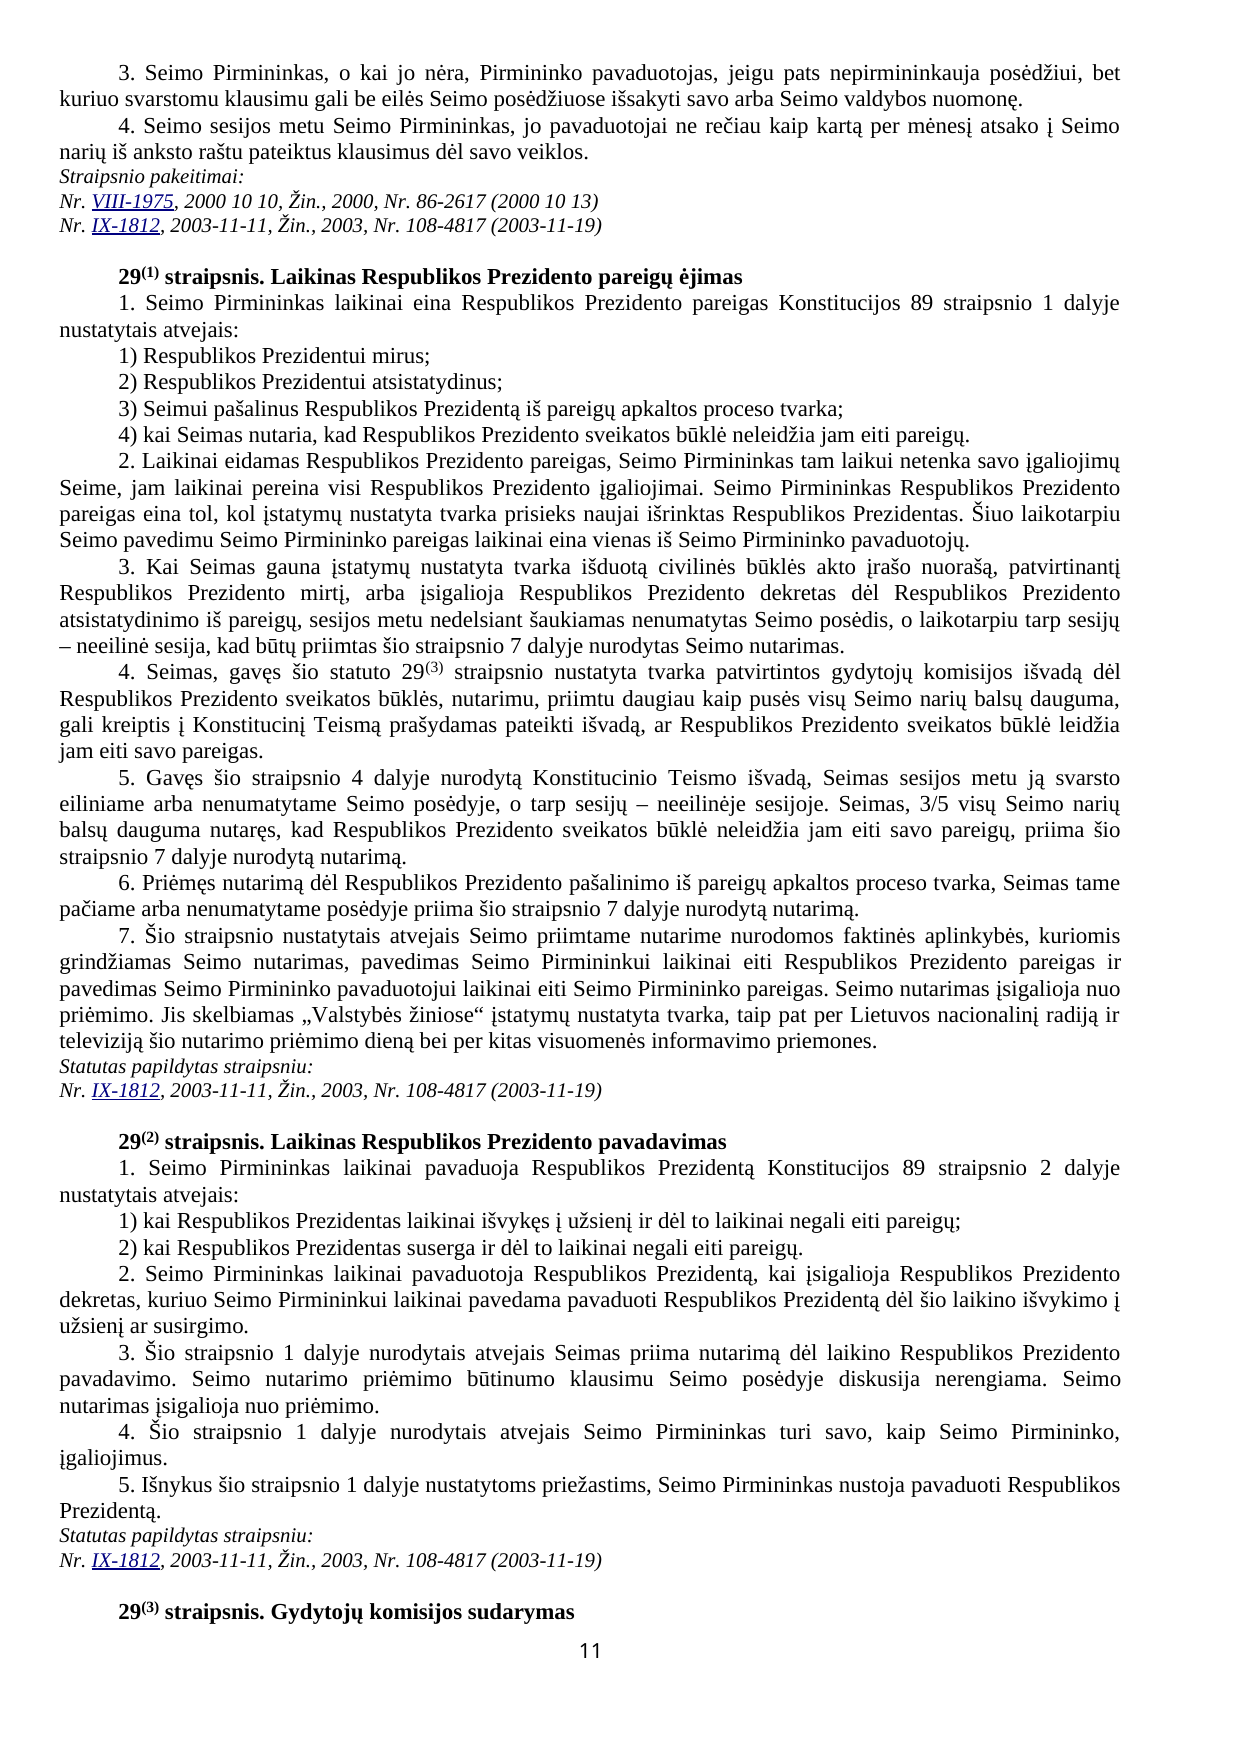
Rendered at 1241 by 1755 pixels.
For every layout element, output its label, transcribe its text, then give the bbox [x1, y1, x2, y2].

text 5. Išnykus šio straipsnio 1 dalyje nustatytoms priežastims, Seimo Pirmininkas nustoja pavaduoti Respublikos Prezidentą. [59, 1471, 1122, 1523]
text 2. Laikinai eidamas Respublikos Prezidento pareigas, Seimo Pirmininkas tam laikui netenka savo įgaliojimų Seime, jam laikinai pereina visi Respublikos Prezidento įgaliojimai. Seimo Pirmininkas Respublikos Prezidento pareigas eina tol, kol įstatymų nustatyta tvarka prisieks naujai išrinktas Respublikos Prezidentas. Šiuo laikotarpiu Seimo pavedimu Seimo Pirmininko pareigas laikinai eina vienas iš Seimo Pirmininko pavaduotojų. [59, 447, 1122, 553]
text 2) Respublikos Prezidentui atsistatydinus; [59, 368, 1122, 395]
text 2) kai Respublikos Prezidentas suserga ir dėl to laikinai negali eiti pareigų. [59, 1233, 1122, 1260]
text 3) Seimui pašalinus Respublikos Prezidentą iš pareigų apkaltos proceso tvarka; [59, 395, 1122, 421]
text 3. Šio straipsnio 1 dalyje nurodytais atvejais Seimas priima nutarimą dėl laikino Respublikos Prezidento pavadavimo. Seimo nutarimo priėmimo būtinumo klausimu Seimo posėdyje diskusija nerengiama. Seimo nutarimas įsigalioja nuo priėmimo. [59, 1339, 1122, 1418]
text Nr. IX-1812, 2003-11-11, Žin., 2003, Nr. 108-4817 (2003-11-19) [59, 213, 1122, 237]
text 1. Seimo Pirmininkas laikinai pavaduoja Respublikos Prezidentą Konstitucijos 89 straipsnio 2 dalyje nustatytais atvejais: [59, 1154, 1122, 1207]
text 4. Seimo sesijos metu Seimo Pirmininkas, jo pavaduotojai ne rečiau kaip kartą per mėnesį atsako į Seimo narių iš anksto raštu pateiktus klausimus dėl savo veiklos. [59, 112, 1122, 164]
text Nr. IX-1812, 2003-11-11, Žin., 2003, Nr. 108-4817 (2003-11-19) [59, 1078, 1122, 1102]
text Straipsnio pakeitimai: [59, 164, 1122, 188]
text Nr. VIII-1975, 2000 10 10, Žin., 2000, Nr. 86-2617 (2000 10 13) [59, 188, 1122, 213]
text 1) Respublikos Prezidentui mirus; [59, 342, 1122, 368]
text Nr. IX-1812, 2003-11-11, Žin., 2003, Nr. 108-4817 (2003-11-19) [59, 1547, 1122, 1572]
text 4. Šio straipsnio 1 dalyje nurodytais atvejais Seimo Pirmininkas turi savo, kaip Seimo Pirmininko, įgaliojimus. [59, 1418, 1122, 1471]
text 7. Šio straipsnio nustatytais atvejais Seimo priimtame nutarime nurodomos faktinės aplinkybės, kuriomis grindžiamas Seimo nutarimas, pavedimas Seimo Pirmininkui laikinai eiti Respublikos Prezidento pareigas ir pavedimas Seimo Pirmininko pavaduotojui laikinai eiti Seimo Pirmininko pareigas. Seimo nutarimas įsigalioja nuo priėmimo. Jis skelbiamas „Valstybės žiniose“ įstatymų nustatyta tvarka, taip pat per Lietuvos nacionalinį radiją ir televiziją šio nutarimo priėmimo dieną bei per kitas visuomenės informavimo priemones. [59, 922, 1122, 1054]
text 1. Seimo Pirmininkas laikinai eina Respublikos Prezidento pareigas Konstitucijos 89 straipsnio 1 dalyje nustatytais atvejais: [59, 289, 1122, 342]
text Statutas papildytas straipsniu: [59, 1054, 1122, 1078]
text 29(3) straipsnis. Gydytojų komisijos sudarymas [59, 1598, 1122, 1624]
text 2. Seimo Pirmininkas laikinai pavaduotoja Respublikos Prezidentą, kai įsigalioja Respublikos Prezidento dekretas, kuriuo Seimo Pirmininkui laikinai pavedama pavaduoti Respublikos Prezidentą dėl šio laikino išvykimo į užsienį ar susirgimo. [59, 1260, 1122, 1339]
text 4) kai Seimas nutaria, kad Respublikos Prezidento sveikatos būklė neleidžia jam eiti pareigų. [59, 421, 1122, 447]
text 29(1) straipsnis. Laikinas Respublikos Prezidento pareigų ėjimas [59, 263, 1122, 289]
text 3. Seimo Pirmininkas, o kai jo nėra, Pirmininko pavaduotojas, jeigu pats nepirmininkauja posėdžiui, bet kuriuo svarstomu klausimu gali be eilės Seimo posėdžiuose išsakyti savo arba Seimo valdybos nuomonę. [59, 59, 1122, 112]
text 5. Gavęs šio straipsnio 4 dalyje nurodytą Konstitucinio Teismo išvadą, Seimas sesijos metu ją svarsto eiliniame arba nenumatytame Seimo posėdyje, o tarp sesijų – neeilinėje sesijoje. Seimas, 3/5 visų Seimo narių balsų dauguma nutaręs, kad Respublikos Prezidento sveikatos būklė neleidžia jam eiti savo pareigų, priima šio straipsnio 7 dalyje nurodytą nutarimą. [59, 764, 1122, 869]
text 3. Kai Seimas gauna įstatymų nustatyta tvarka išduotą civilinės būklės akto įrašo nuorašą, patvirtinantį Respublikos Prezidento mirtį, arba įsigalioja Respublikos Prezidento dekretas dėl Respublikos Prezidento atsistatydinimo iš pareigų, sesijos metu nedelsiant šaukiamas nenumatytas Seimo posėdis, o laikotarpiu tarp sesijų – neeilinė sesija, kad būtų priimtas šio straipsnio 7 dalyje nurodytas Seimo nutarimas. [59, 553, 1122, 658]
text 29(2) straipsnis. Laikinas Respublikos Prezidento pavadavimas [59, 1128, 1122, 1154]
text 1) kai Respublikos Prezidentas laikinai išvykęs į užsienį ir dėl to laikinai negali eiti pareigų; [59, 1207, 1122, 1233]
text 4. Seimas, gavęs šio statuto 29(3) straipsnio nustatyta tvarka patvirtintos gydytojų komisijos išvadą dėl Respublikos Prezidento sveikatos būklės, nutarimu, priimtu daugiau kaip pusės visų Seimo narių balsų dauguma, gali kreiptis į Konstitucinį Teismą prašydamas pateikti išvadą, ar Respublikos Prezidento sveikatos būklė leidžia jam eiti savo pareigas. [59, 658, 1122, 764]
text Statutas papildytas straipsniu: [59, 1523, 1122, 1547]
text 6. Priėmęs nutarimą dėl Respublikos Prezidento pašalinimo iš pareigų apkaltos proceso tvarka, Seimas tame pačiame arba nenumatytame posėdyje priima šio straipsnio 7 dalyje nurodytą nutarimą. [59, 869, 1122, 922]
